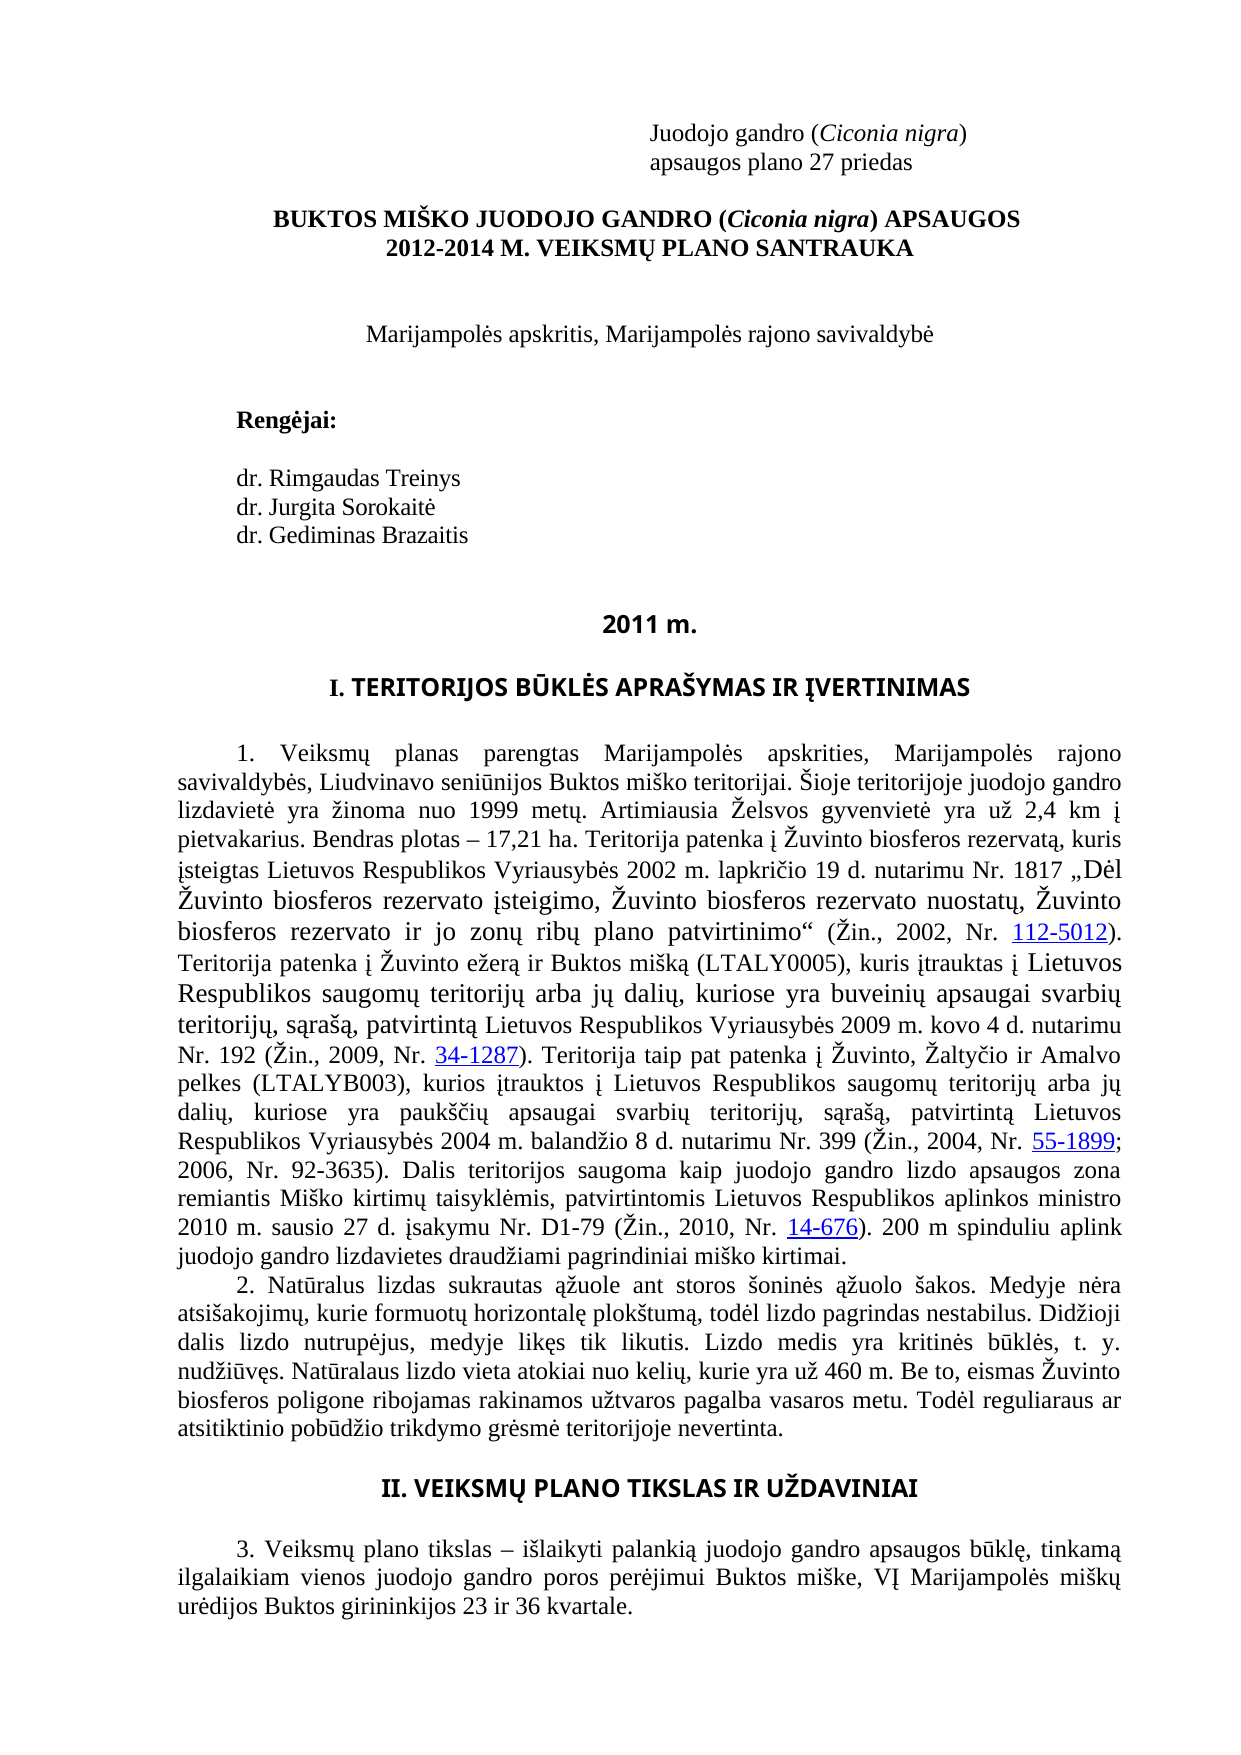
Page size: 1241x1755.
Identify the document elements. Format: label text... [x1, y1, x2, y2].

text Marijampolės apskritis, Marijampolės rajono savivaldybė [177, 319, 1122, 348]
text Juodojo gandro (Ciconia nigra) [649, 118, 1122, 147]
text 3. Veiksmų plano tikslas – išlaikyti palankią juodojo gandro apsaugos būklę, tinkamą ilgalaikiam vienos juodojo gandro poros perėjimui Buktos miške, VĮ Marijampolės miškų urėdijos Buktos girininkijos 23 ir 36 kvartale. [177, 1534, 1122, 1620]
text Rengėjai: [177, 406, 1122, 434]
text 2. Natūralus lizdas sukrautas ąžuole ant storos šoninės ąžuolo šakos. Medyje nėra atsišakojimų, kurie formuotų horizontalę plokštumą, todėl lizdo pagrindas nestabilus. Didžioji dalis lizdo nutrupėjus, medyje likęs tik likutis. Lizdo medis yra kritinės būklės, t. y. nudžiūvęs. Natūralaus lizdo vieta atokiai nuo kelių, kurie yra už 460 m. Be to, eismas Žuvinto biosferos poligone ribojamas rakinamos užtvaros pagalba vasaros metu. Todėl reguliaraus ar atsitiktinio pobūdžio trikdymo grėsmė teritorijoje nevertinta. [177, 1270, 1122, 1442]
text II. veiksmų plano tikslas ir uždaviniai [177, 1471, 1122, 1505]
text BUKTOS MIŠKO JUODOJO GANDRO (Ciconia nigra) APSAUGOS [177, 204, 1122, 233]
text dr. Jurgita Sorokaitė [177, 492, 1122, 521]
text dr. Gediminas Brazaitis [177, 521, 1122, 549]
text 2011 m. [177, 607, 1122, 641]
text dr. Rimgaudas Treinys [177, 463, 1122, 492]
text I. teritorijos būklės aprašymas ir įvertinimas [177, 670, 1122, 704]
text 2012-2014 M. VEIKSMŲ PLANO SANTRAUKA [177, 233, 1122, 262]
text apsaugos plano 27 priedas [649, 147, 1122, 176]
text 1. Veiksmų planas parengtas Marijampolės apskrities, Marijampolės rajono savivaldybės, Liudvinavo seniūnijos Buktos miško teritorijai. Šioje teritorijoje juodojo gandro lizdavietė yra žinoma nuo 1999 metų. Artimiausia Želsvos gyvenvietė yra už 2,4 km į pietvakarius. Bendras plotas – 17,21 ha. Teritorija patenka į Žuvinto biosferos rezervatą, kuris įsteigtas Lietuvos Respublikos Vyriausybės 2002 m. lapkričio 19 d. nutarimu Nr. 1817 „Dėl Žuvinto biosferos rezervato įsteigimo, Žuvinto biosferos rezervato nuostatų, Žuvinto biosferos rezervato ir jo zonų ribų plano patvirtinimo“ (Žin., 2002, Nr. 112-5012). Teritorija patenka į Žuvinto ežerą ir Buktos mišką (LTALY0005), kuris įtrauktas į Lietuvos Respublikos saugomų teritorijų arba jų dalių, kuriose yra buveinių apsaugai svarbių teritorijų, sąrašą, patvirtintą Lietuvos Respublikos Vyriausybės 2009 m. kovo 4 d. nutarimu Nr. 192 (Žin., 2009, Nr. 34-1287). Teritorija taip pat patenka į Žuvinto, Žaltyčio ir Amalvo pelkes (LTALYB003), kurios įtrauktos į Lietuvos Respublikos saugomų teritorijų arba jų dalių, kuriose yra paukščių apsaugai svarbių teritorijų, sąrašą, patvirtintą Lietuvos Respublikos Vyriausybės 2004 m. balandžio 8 d. nutarimu Nr. 399 (Žin., 2004, Nr. 55-1899; 2006, Nr. 92-3635). Dalis teritorijos saugoma kaip juodojo gandro lizdo apsaugos zona remiantis Miško kirtimų taisyklėmis, patvirtintomis Lietuvos Respublikos aplinkos ministro 2010 m. sausio 27 d. įsakymu Nr. D1-79 (Žin., 2010, Nr. 14-676). 200 m spinduliu aplink juodojo gandro lizdavietes draudžiami pagrindiniai miško kirtimai. [177, 738, 1122, 1270]
